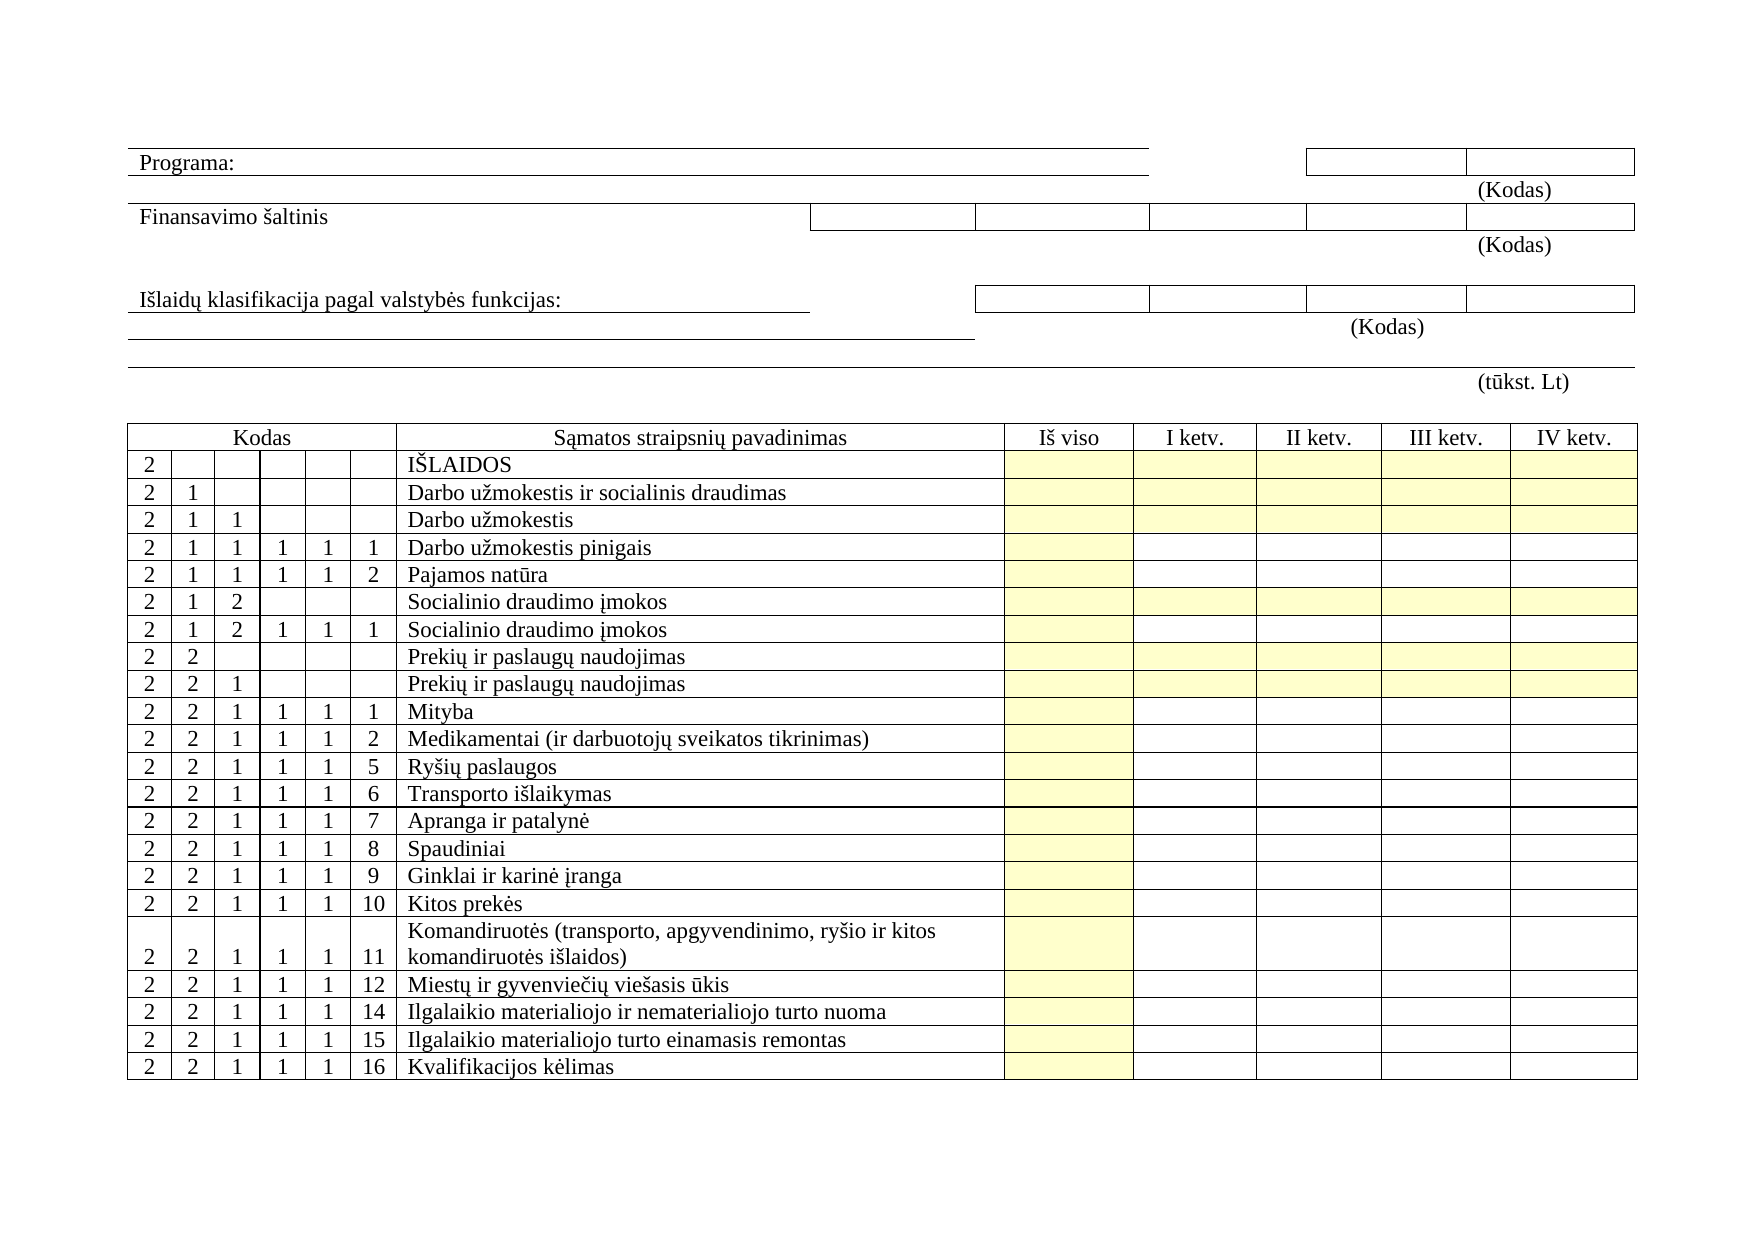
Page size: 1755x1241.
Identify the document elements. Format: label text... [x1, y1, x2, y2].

table_cell [1005, 862, 1133, 889]
table_cell 7 [351, 808, 396, 834]
table_cell 2 [172, 890, 214, 916]
table_cell [811, 204, 975, 230]
table_cell [351, 479, 396, 505]
table_cell [1511, 1053, 1637, 1079]
table_cell [1257, 588, 1381, 615]
table_cell [1257, 698, 1381, 724]
table_cell Ilgalaikio materialiojo ir nematerialiojo turto nuoma [397, 998, 1004, 1024]
table_cell [172, 451, 214, 478]
table_cell [1382, 506, 1510, 532]
table_header I ketv. [1134, 424, 1256, 450]
table_cell [1149, 148, 1306, 175]
table_cell [1257, 780, 1381, 806]
table_cell [1257, 643, 1381, 669]
table_cell 1 [306, 616, 350, 642]
table_cell [1306, 176, 1466, 202]
table_cell [1382, 643, 1510, 669]
table_cell 1 [215, 671, 259, 697]
table_cell [1005, 479, 1133, 505]
table_cell Ilgalaikio materialiojo turto einamasis remontas [397, 1026, 1004, 1052]
table_cell [1134, 451, 1256, 478]
table_cell 1 [351, 698, 396, 724]
table_cell 1 [261, 862, 305, 889]
table_header IV ketv. [1511, 424, 1637, 450]
table_cell [1382, 998, 1510, 1024]
table_cell 2 [172, 917, 214, 970]
table_cell 1 [306, 753, 350, 779]
table_cell [351, 451, 396, 478]
table_cell [215, 479, 259, 505]
table_cell 5 [351, 753, 396, 779]
table_cell 1 [306, 698, 350, 724]
table_cell [1134, 890, 1256, 916]
table_cell [1150, 204, 1306, 230]
table_cell [1005, 506, 1133, 532]
table_cell [1511, 917, 1637, 970]
table_cell [1511, 998, 1637, 1024]
table_cell [1134, 1026, 1256, 1052]
table_cell 2 [172, 725, 214, 752]
table_cell 2 [172, 698, 214, 724]
table_cell [1382, 780, 1510, 806]
table_cell Komandiruotės (transporto, apgyvendinimo, ryšio ir kitos komandiruotės išlaidos) [397, 917, 1004, 970]
table_cell [1005, 534, 1133, 560]
table_cell 2 [172, 862, 214, 889]
table_cell 2 [128, 643, 171, 669]
table_cell 15 [351, 1026, 396, 1052]
table_cell 2 [128, 479, 171, 505]
table_cell [1307, 204, 1466, 230]
table_cell 2 [128, 753, 171, 779]
table_cell [1005, 1053, 1133, 1079]
table_cell [1134, 1053, 1256, 1079]
table_cell [1257, 753, 1381, 779]
table_cell 2 [128, 890, 171, 916]
table_cell 2 [128, 616, 171, 642]
table_cell 2 [351, 725, 396, 752]
table_cell [1511, 725, 1637, 752]
table_cell Darbo užmokestis ir socialinis draudimas [397, 479, 1004, 505]
table_cell 1 [306, 725, 350, 752]
table_cell 6 [351, 780, 396, 806]
table_cell [128, 339, 1634, 367]
table_cell 1 [306, 561, 350, 587]
table_cell 2 [172, 1026, 214, 1052]
table_cell [1466, 258, 1634, 284]
table_cell [1257, 1026, 1381, 1052]
table_cell [1134, 643, 1256, 669]
table_cell (Kodas) [1466, 176, 1634, 202]
table_cell [1005, 616, 1133, 642]
table_cell 2 [215, 616, 259, 642]
table_cell 11 [351, 917, 396, 970]
table_cell [976, 286, 1149, 312]
table_cell [1467, 204, 1634, 230]
table_cell [975, 258, 1149, 284]
table_cell 1 [306, 835, 350, 861]
table_cell [1005, 725, 1133, 752]
table_cell 2 [215, 588, 259, 615]
table_cell 1 [215, 506, 259, 532]
table_cell 2 [172, 1053, 214, 1079]
table_cell [1257, 808, 1381, 834]
table_cell [351, 506, 396, 532]
table_cell 1 [215, 698, 259, 724]
table_cell [1257, 561, 1381, 587]
table_cell Socialinio draudimo įmokos [397, 616, 1004, 642]
table_cell [1134, 561, 1256, 587]
table_cell [1134, 671, 1256, 697]
table_cell [1511, 561, 1637, 587]
table_cell 1 [215, 917, 259, 970]
table_cell 2 [128, 862, 171, 889]
table_cell 1 [306, 998, 350, 1024]
table_cell [1005, 698, 1133, 724]
table_cell [1511, 971, 1637, 997]
table_cell [1511, 479, 1637, 505]
table_cell [1005, 780, 1133, 806]
table_cell 2 [128, 780, 171, 806]
table_cell [306, 643, 350, 669]
table_cell [1511, 808, 1637, 834]
table_cell 1 [261, 890, 305, 916]
table_cell [261, 479, 305, 505]
table_cell 1 [215, 835, 259, 861]
table_cell (tūkst. Lt) [1466, 368, 1634, 394]
table_cell 2 [128, 725, 171, 752]
table_cell 1 [306, 1053, 350, 1079]
table_cell [306, 479, 350, 505]
table_cell [1134, 917, 1256, 970]
table_cell [261, 671, 305, 697]
table_cell 2 [128, 835, 171, 861]
table_cell [1511, 835, 1637, 861]
table_cell [1005, 890, 1133, 916]
table_cell Miestų ir gyvenviečių viešasis ūkis [397, 971, 1004, 997]
table_cell [976, 204, 1149, 230]
table_cell 1 [215, 725, 259, 752]
table_cell 1 [215, 753, 259, 779]
table_cell [1134, 506, 1256, 532]
table_cell [1511, 534, 1637, 560]
table_cell [1511, 643, 1637, 669]
table_cell 14 [351, 998, 396, 1024]
table_cell 2 [351, 561, 396, 587]
table_cell (Kodas) [975, 313, 1634, 339]
table_cell [1382, 479, 1510, 505]
table_cell [975, 231, 1149, 258]
table_cell 1 [215, 1026, 259, 1052]
table_cell 1 [261, 835, 305, 861]
table_cell [1005, 671, 1133, 697]
table_cell [1382, 561, 1510, 587]
table_cell [1382, 698, 1510, 724]
table_cell 1 [215, 890, 259, 916]
table_cell 1 [261, 808, 305, 834]
table_cell 1 [172, 479, 214, 505]
table_cell [306, 671, 350, 697]
table_cell Spaudiniai [397, 835, 1004, 861]
table_cell 2 [172, 808, 214, 834]
table_cell [1005, 753, 1133, 779]
table_cell [1382, 671, 1510, 697]
table_cell Apranga ir patalynė [397, 808, 1004, 834]
table_cell [1511, 862, 1637, 889]
table_cell [1005, 917, 1133, 970]
table_cell [1511, 698, 1637, 724]
table_cell 1 [261, 753, 305, 779]
table_cell 1 [261, 917, 305, 970]
table_cell [1382, 616, 1510, 642]
table_cell [1382, 588, 1510, 615]
table_cell 12 [351, 971, 396, 997]
table_cell [351, 588, 396, 615]
table_cell [1257, 1053, 1381, 1079]
table_cell [1149, 175, 1306, 202]
table_cell 10 [351, 890, 396, 916]
table_cell [1511, 780, 1637, 806]
table_cell Darbo užmokestis [397, 506, 1004, 532]
table_cell 1 [306, 862, 350, 889]
table_cell [1005, 588, 1133, 615]
table_cell [1257, 890, 1381, 916]
table_cell [1134, 780, 1256, 806]
table_cell 2 [128, 917, 171, 970]
table_cell 2 [172, 753, 214, 779]
table_header III ketv. [1382, 424, 1510, 450]
table_cell Finansavimo šaltinis [128, 204, 810, 230]
table_cell 1 [172, 616, 214, 642]
table_cell [1134, 753, 1256, 779]
table_cell [1382, 753, 1510, 779]
table_cell [1134, 698, 1256, 724]
table_cell Pajamos natūra [397, 561, 1004, 587]
table_cell [1382, 451, 1510, 478]
table_cell [975, 176, 1149, 202]
table_cell [1134, 725, 1256, 752]
table_cell [1511, 451, 1637, 478]
table_cell [1134, 588, 1256, 615]
table_cell [1005, 1026, 1133, 1052]
table_cell [1257, 862, 1381, 889]
table_cell Programa: [128, 149, 1149, 175]
table_cell [1257, 616, 1381, 642]
table_cell [1257, 479, 1381, 505]
table_cell 2 [128, 1026, 171, 1052]
table_cell [1257, 835, 1381, 861]
table_cell 1 [261, 971, 305, 997]
table_cell 9 [351, 862, 396, 889]
table_cell 1 [215, 561, 259, 587]
table_header Sąmatos straipsnių pavadinimas [397, 424, 1004, 450]
table_header Kodas [128, 424, 396, 450]
table_cell 1 [261, 534, 305, 560]
table_cell Prekių ir paslaugų naudojimas [397, 643, 1004, 669]
table_cell [1511, 588, 1637, 615]
table_cell [1382, 971, 1510, 997]
table_cell [351, 643, 396, 669]
table_cell (Kodas) [1466, 231, 1634, 258]
table_cell 2 [172, 643, 214, 669]
table_cell 2 [128, 808, 171, 834]
table_cell [1257, 451, 1381, 478]
table_cell [1382, 890, 1510, 916]
table_cell [810, 258, 975, 284]
table_cell [1134, 479, 1256, 505]
table_cell 1 [215, 534, 259, 560]
table_cell 1 [306, 971, 350, 997]
table_cell [810, 285, 975, 312]
table_cell 1 [306, 890, 350, 916]
table_cell [1467, 149, 1634, 175]
table_cell [1149, 258, 1306, 284]
table_cell [1005, 998, 1133, 1024]
table_cell Socialinio draudimo įmokos [397, 588, 1004, 615]
table_cell 1 [261, 616, 305, 642]
table_cell 1 [172, 588, 214, 615]
table_cell 2 [128, 506, 171, 532]
table_cell 1 [172, 561, 214, 587]
table_cell [1382, 1053, 1510, 1079]
table_cell [810, 231, 975, 258]
table_cell [306, 451, 350, 478]
table_cell 1 [215, 808, 259, 834]
table_cell [1307, 149, 1466, 175]
table_cell 16 [351, 1053, 396, 1079]
table_cell [261, 588, 305, 615]
table_cell [1382, 917, 1510, 970]
table_cell 1 [351, 616, 396, 642]
table_header Iš viso [1005, 424, 1133, 450]
table_cell 2 [128, 671, 171, 697]
table_cell [1005, 561, 1133, 587]
table_cell 2 [172, 998, 214, 1024]
table_cell 2 [172, 835, 214, 861]
table_cell [1511, 506, 1637, 532]
table_cell 2 [128, 451, 171, 478]
table_cell [1134, 534, 1256, 560]
table_cell 1 [215, 1053, 259, 1079]
table_cell 2 [172, 971, 214, 997]
table_cell [1382, 1026, 1510, 1052]
table_cell [1257, 998, 1381, 1024]
table_cell 2 [128, 998, 171, 1024]
table_cell 1 [261, 1053, 305, 1079]
table_cell 1 [306, 1026, 350, 1052]
table_cell 8 [351, 835, 396, 861]
table_cell [306, 588, 350, 615]
table_cell 1 [261, 780, 305, 806]
table_cell [128, 176, 810, 202]
table_cell [1306, 231, 1466, 258]
table_cell Mityba [397, 698, 1004, 724]
table_cell 1 [261, 1026, 305, 1052]
table_cell [261, 506, 305, 532]
table_cell 1 [261, 725, 305, 752]
table_cell Medikamentai (ir darbuotojų sveikatos tikrinimas) [397, 725, 1004, 752]
table_cell [1382, 835, 1510, 861]
table_cell [128, 368, 1466, 394]
table_cell [128, 258, 810, 284]
table_cell [261, 643, 305, 669]
table_cell [215, 451, 259, 478]
table_cell [1257, 506, 1381, 532]
table_cell [1257, 534, 1381, 560]
table_cell [128, 230, 810, 258]
table_cell 1 [261, 698, 305, 724]
table_cell [1511, 753, 1637, 779]
table_cell [1134, 808, 1256, 834]
table_cell Kvalifikacijos kėlimas [397, 1053, 1004, 1079]
table_cell [1005, 971, 1133, 997]
table_cell [1382, 862, 1510, 889]
table_cell [1134, 616, 1256, 642]
table_cell [1134, 835, 1256, 861]
table_cell [1511, 1026, 1637, 1052]
table_cell Išlaidų klasifikacija pagal valstybės funkcijas: [128, 285, 810, 312]
table_cell 1 [172, 506, 214, 532]
table_cell Kitos prekės [397, 890, 1004, 916]
table_cell Ryšių paslaugos [397, 753, 1004, 779]
table_cell [1257, 671, 1381, 697]
table_cell Prekių ir paslaugų naudojimas [397, 671, 1004, 697]
table_cell 2 [128, 698, 171, 724]
table_cell 1 [306, 534, 350, 560]
table_cell [1257, 917, 1381, 970]
table_cell [1382, 534, 1510, 560]
table_cell Transporto išlaikymas [397, 780, 1004, 806]
table_cell 1 [306, 780, 350, 806]
table_cell [351, 671, 396, 697]
table_cell [1005, 643, 1133, 669]
table_cell 1 [215, 862, 259, 889]
table_header II ketv. [1257, 424, 1381, 450]
table_cell 2 [128, 561, 171, 587]
table_cell [215, 643, 259, 669]
table_cell [1149, 231, 1306, 258]
table_cell 2 [172, 671, 214, 697]
table_cell [1150, 286, 1306, 312]
table_cell [1307, 286, 1466, 312]
table_cell 1 [351, 534, 396, 560]
table_cell 2 [128, 1053, 171, 1079]
table_cell [1005, 451, 1133, 478]
table_cell 1 [261, 998, 305, 1024]
table_cell [810, 176, 975, 202]
table_cell 1 [306, 808, 350, 834]
table_cell 1 [215, 998, 259, 1024]
table_cell IŠLAIDOS [397, 451, 1004, 478]
table_cell [1005, 835, 1133, 861]
table_cell 1 [172, 534, 214, 560]
table_cell [1005, 808, 1133, 834]
table_cell 2 [128, 588, 171, 615]
table_cell 1 [215, 780, 259, 806]
table_cell [306, 506, 350, 532]
table_cell 1 [306, 917, 350, 970]
table_cell Darbo užmokestis pinigais [397, 534, 1004, 560]
table_cell [1467, 286, 1634, 312]
table_cell 2 [128, 534, 171, 560]
table_cell [1511, 616, 1637, 642]
table_cell [1134, 862, 1256, 889]
table_cell [1257, 725, 1381, 752]
table_cell [1134, 971, 1256, 997]
table_cell [261, 451, 305, 478]
table_cell 1 [215, 971, 259, 997]
table_cell [1257, 971, 1381, 997]
table_cell [1382, 808, 1510, 834]
table_cell 2 [172, 780, 214, 806]
table_cell [1134, 998, 1256, 1024]
table_cell [1382, 725, 1510, 752]
table_cell 2 [128, 971, 171, 997]
table_cell [128, 312, 975, 339]
table_cell 1 [261, 561, 305, 587]
table_cell Ginklai ir karinė įranga [397, 862, 1004, 889]
table_cell [1511, 671, 1637, 697]
table_cell [1511, 890, 1637, 916]
table_cell [1306, 258, 1466, 284]
